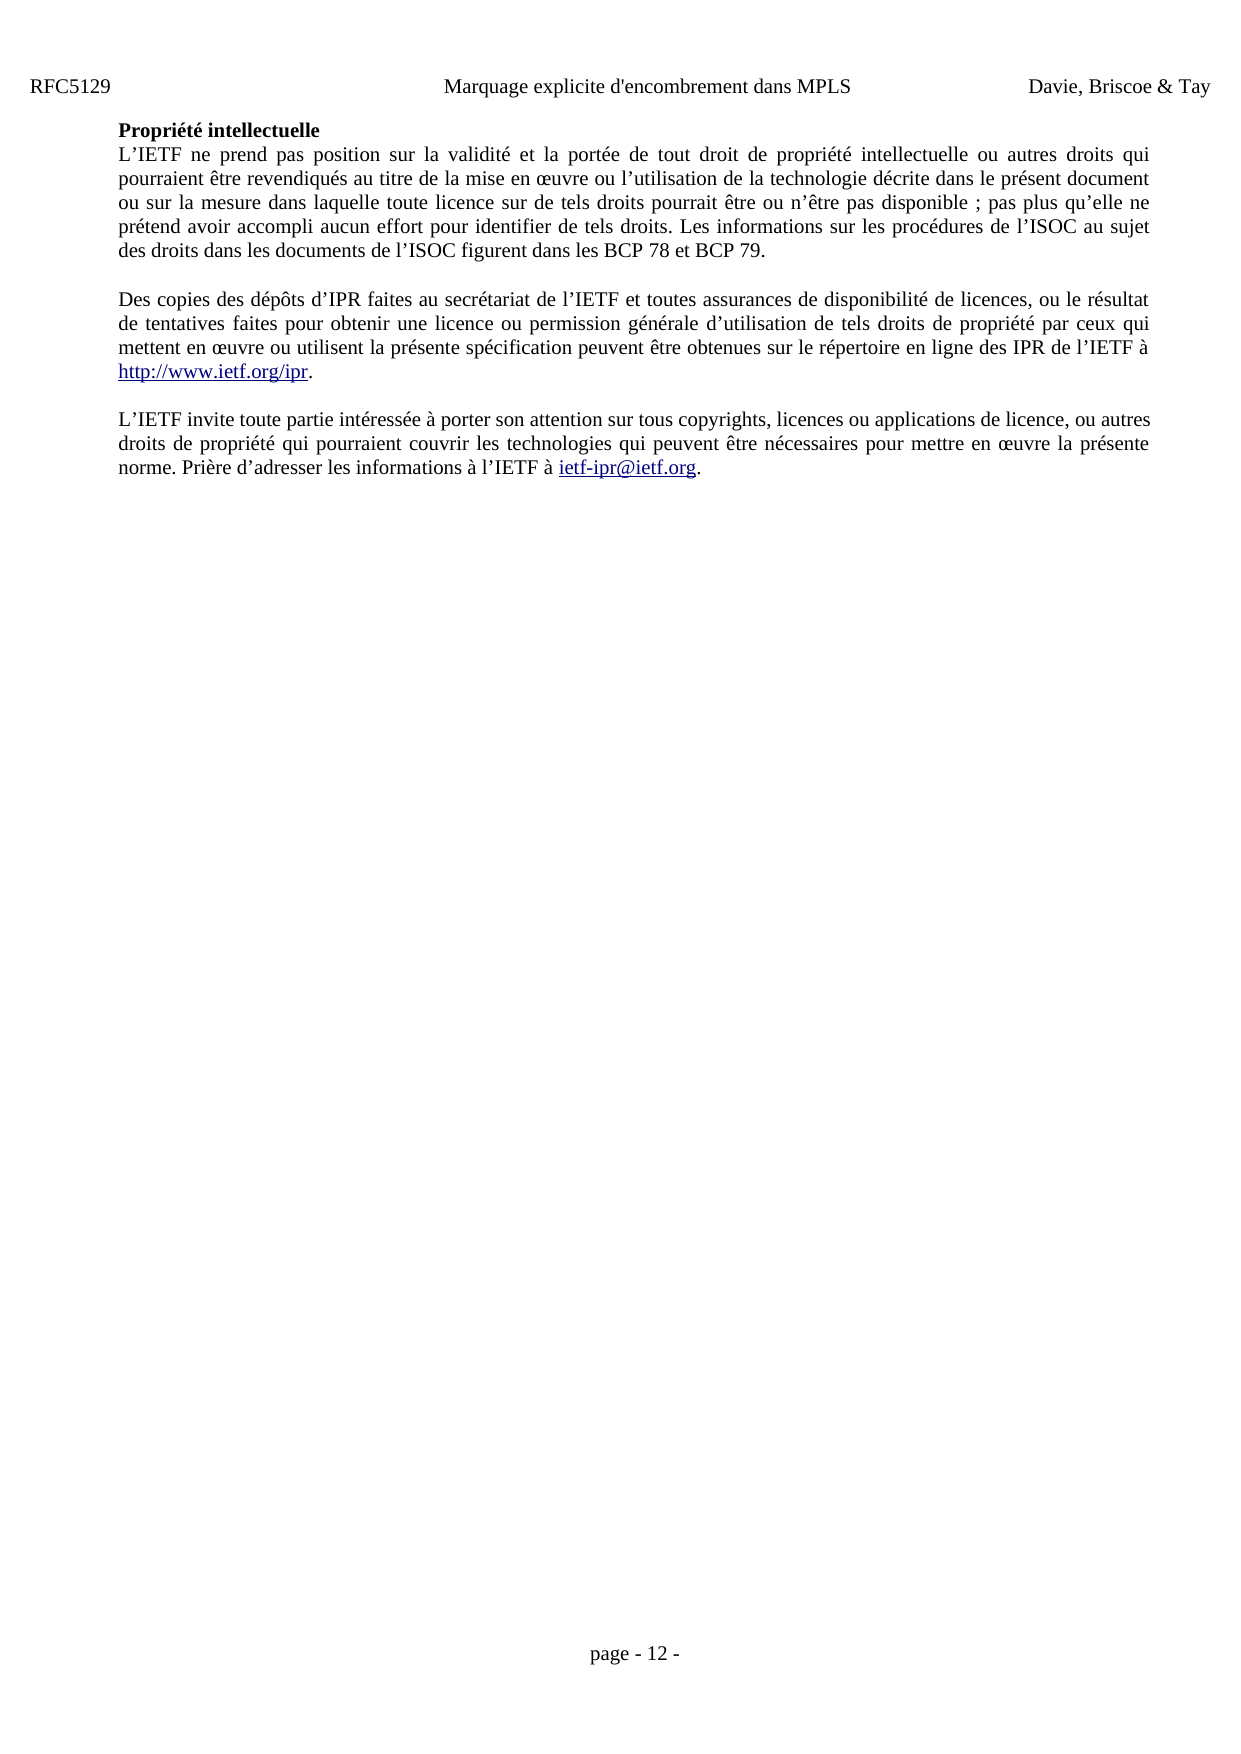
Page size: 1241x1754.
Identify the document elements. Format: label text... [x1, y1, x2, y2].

text Des copies des dépôts d’IPR faites au secrétariat de l’IETF et toutes assurances de disponibilité de licences, ou le résultat de tentatives faites pour obtenir une licence ou permission générale d’utilisation de tels droits de propriété par ceux qui mettent en œuvre ou utilisent la présente spécification peuvent être obtenues sur le répertoire en ligne des IPR de l’IETF à http://www.ietf.org/ipr. [118, 287, 1152, 383]
text L’IETF invite toute partie intéressée à porter son attention sur tous copyrights, licences ou applications de licence, ou autres droits de propriété qui pourraient couvrir les technologies qui peuvent être nécessaires pour mettre en œuvre la présente norme. Prière d’adresser les informations à l’IETF à ietf-ipr@ietf.org. [118, 407, 1152, 479]
text L’IETF ne prend pas position sur la validité et la portée de tout droit de propriété intellectuelle ou autres droits qui pourraient être revendiqués au titre de la mise en œuvre ou l’utilisation de la technologie décrite dans le présent document ou sur la mesure dans laquelle toute licence sur de tels droits pourrait être ou n’être pas disponible ; pas plus qu’elle ne prétend avoir accompli aucun effort pour identifier de tels droits. Les informations sur les procédures de l’ISOC au sujet des droits dans les documents de l’ISOC figurent dans les BCP 78 et BCP 79. [118, 142, 1152, 262]
text Propriété intellectuelle [118, 118, 1152, 142]
